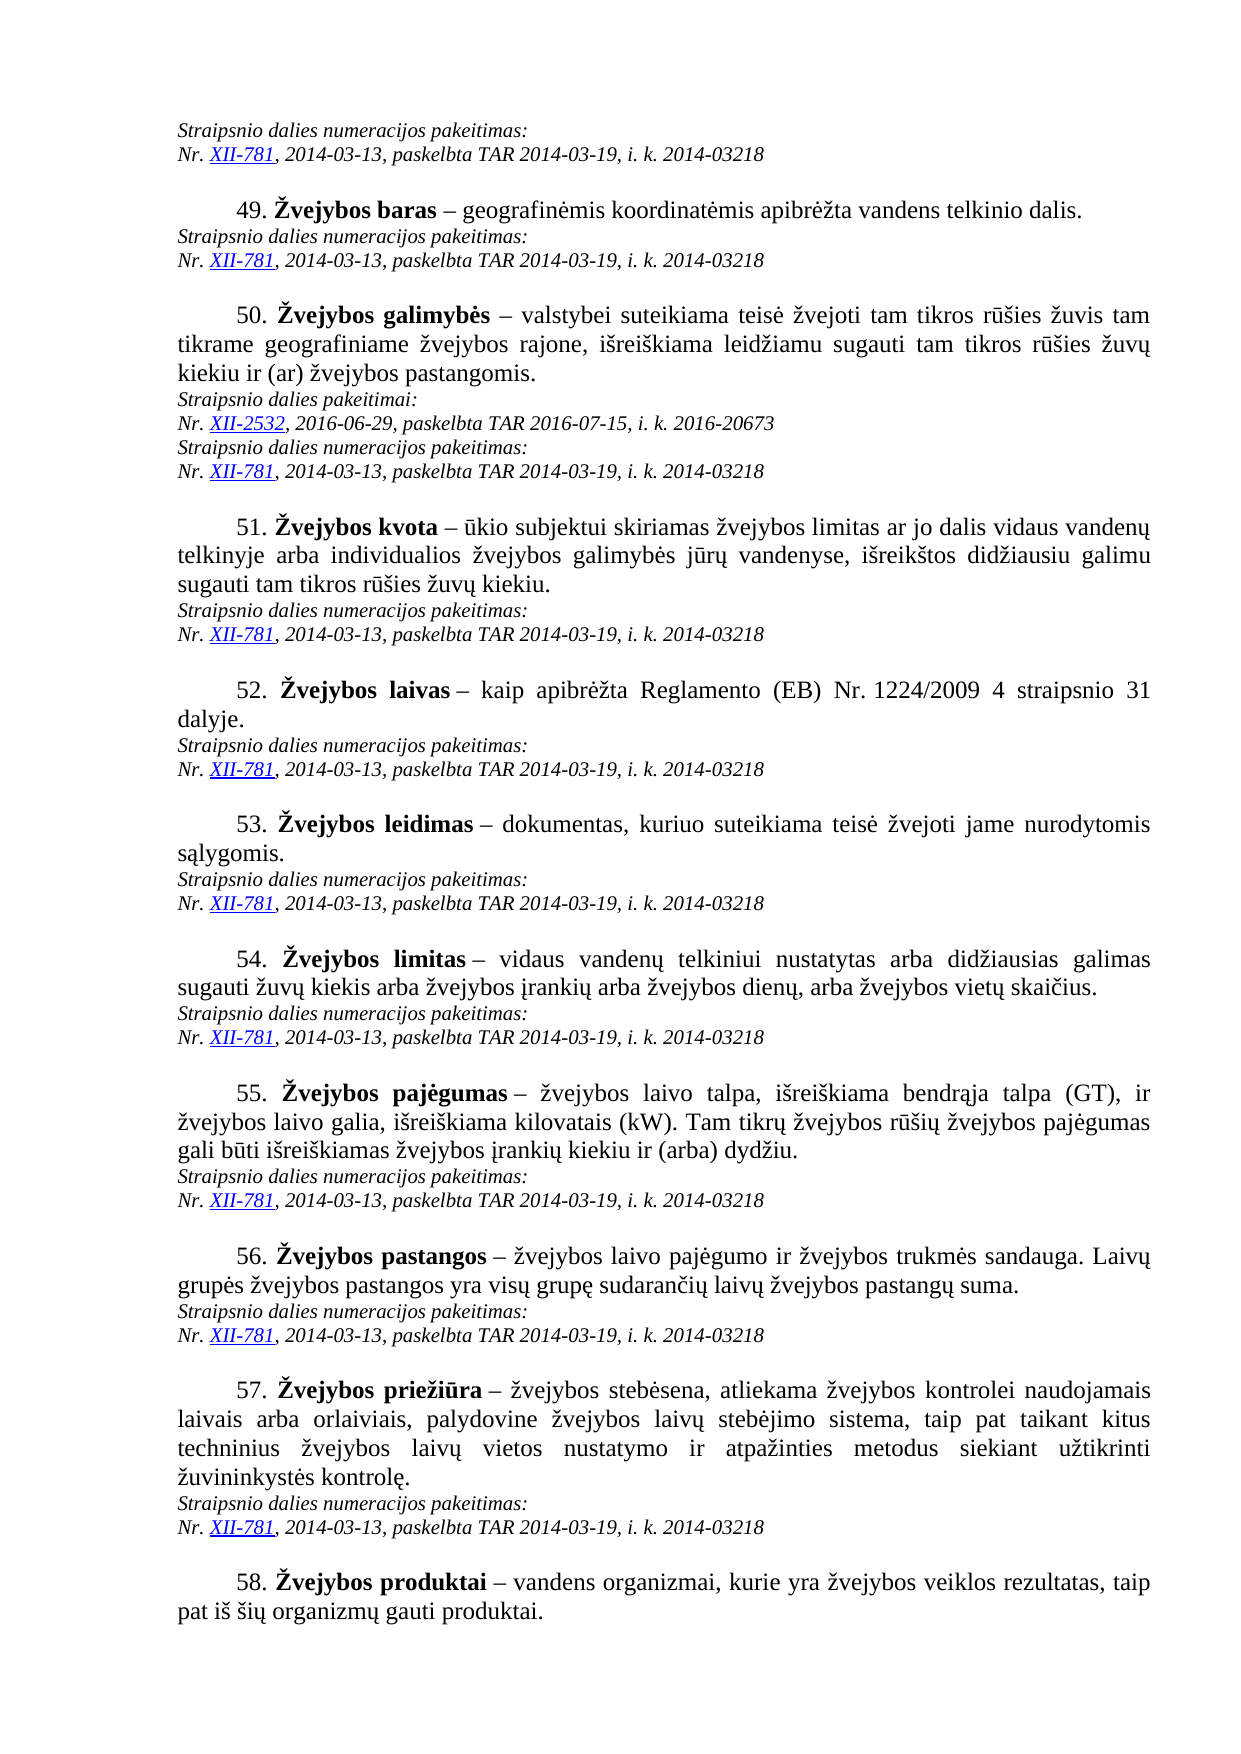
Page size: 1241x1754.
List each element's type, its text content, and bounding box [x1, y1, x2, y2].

text 49. Žvejybos baras – geografinėmis koordinatėmis apibrėžta vandens telkinio dalis. [177, 195, 1152, 224]
text Straipsnio dalies numeracijos pakeitimas: [177, 224, 1152, 248]
text Nr. XII-781, 2014-03-13, paskelbta TAR 2014-03-19, i. k. 2014-03218 [177, 1188, 1152, 1212]
text Straipsnio dalies numeracijos pakeitimas: [177, 118, 1152, 142]
text Straipsnio dalies numeracijos pakeitimas: [177, 1299, 1152, 1323]
text 54. Žvejybos limitas – vidaus vandenų telkiniui nustatytas arba didžiausias galimas sugauti žuvų kiekis arba žvejybos įrankių arba žvejybos dienų, arba žvejybos vietų skaičius. [177, 944, 1152, 1001]
text Straipsnio dalies numeracijos pakeitimas: [177, 732, 1152, 757]
text Nr. XII-781, 2014-03-13, paskelbta TAR 2014-03-19, i. k. 2014-03218 [177, 891, 1152, 915]
text Nr. XII-781, 2014-03-13, paskelbta TAR 2014-03-19, i. k. 2014-03218 [177, 1323, 1152, 1347]
text Nr. XII-781, 2014-03-13, paskelbta TAR 2014-03-19, i. k. 2014-03218 [177, 1515, 1152, 1539]
text 52. Žvejybos laivas – kaip apibrėžta Reglamento (EB) Nr. 1224/2009 4 straipsnio 31 dalyje. [177, 675, 1152, 732]
text Straipsnio dalies numeracijos pakeitimas: [177, 1001, 1152, 1025]
text Nr. XII-781, 2014-03-13, paskelbta TAR 2014-03-19, i. k. 2014-03218 [177, 622, 1152, 646]
text 58. Žvejybos produktai – vandens organizmai, kurie yra žvejybos veiklos rezultatas, taip pat iš šių organizmų gauti produktai. [177, 1567, 1152, 1625]
text 53. Žvejybos leidimas – dokumentas, kuriuo suteikiama teisė žvejoti jame nurodytomis sąlygomis. [177, 809, 1152, 867]
text Nr. XII-2532, 2016-06-29, paskelbta TAR 2016-07-15, i. k. 2016-20673 [177, 411, 1152, 435]
text 55. Žvejybos pajėgumas – žvejybos laivo talpa, išreiškiama bendrąja talpa (GT), ir žvejybos laivo galia, išreiškiama kilovatais (kW). Tam tikrų žvejybos rūšių žvejybos pajėgumas gali būti išreiškiamas žvejybos įrankių kiekiu ir (arba) dydžiu. [177, 1078, 1152, 1164]
text Nr. XII-781, 2014-03-13, paskelbta TAR 2014-03-19, i. k. 2014-03218 [177, 757, 1152, 781]
text Straipsnio dalies pakeitimai: [177, 387, 1152, 411]
text 56. Žvejybos pastangos – žvejybos laivo pajėgumo ir žvejybos trukmės sandauga. Laivų grupės žvejybos pastangos yra visų grupę sudarančių laivų žvejybos pastangų suma. [177, 1241, 1152, 1299]
text Straipsnio dalies numeracijos pakeitimas: [177, 867, 1152, 891]
text Straipsnio dalies numeracijos pakeitimas: [177, 1491, 1152, 1515]
text Straipsnio dalies numeracijos pakeitimas: [177, 598, 1152, 622]
text Nr. XII-781, 2014-03-13, paskelbta TAR 2014-03-19, i. k. 2014-03218 [177, 142, 1152, 166]
text 51. Žvejybos kvota – ūkio subjektui skiriamas žvejybos limitas ar jo dalis vidaus vandenų telkinyje arba individualios žvejybos galimybės jūrų vandenyse, išreikštos didžiausiu galimu sugauti tam tikros rūšies žuvų kiekiu. [177, 512, 1152, 598]
text 57. Žvejybos priežiūra – žvejybos stebėsena, atliekama žvejybos kontrolei naudojamais laivais arba orlaiviais, palydovine žvejybos laivų stebėjimo sistema, taip pat taikant kitus techninius žvejybos laivų vietos nustatymo ir atpažinties metodus siekiant užtikrinti žuvininkystės kontrolę. [177, 1376, 1152, 1491]
text Straipsnio dalies numeracijos pakeitimas: [177, 435, 1152, 459]
text Straipsnio dalies numeracijos pakeitimas: [177, 1164, 1152, 1188]
text Nr. XII-781, 2014-03-13, paskelbta TAR 2014-03-19, i. k. 2014-03218 [177, 1025, 1152, 1049]
text Nr. XII-781, 2014-03-13, paskelbta TAR 2014-03-19, i. k. 2014-03218 [177, 459, 1152, 483]
text Nr. XII-781, 2014-03-13, paskelbta TAR 2014-03-19, i. k. 2014-03218 [177, 248, 1152, 272]
text 50. Žvejybos galimybės – valstybei suteikiama teisė žvejoti tam tikros rūšies žuvis tam tikrame geografiniame žvejybos rajone, išreiškiama leidžiamu sugauti tam tikros rūšies žuvų kiekiu ir (ar) žvejybos pastangomis. [177, 301, 1152, 387]
